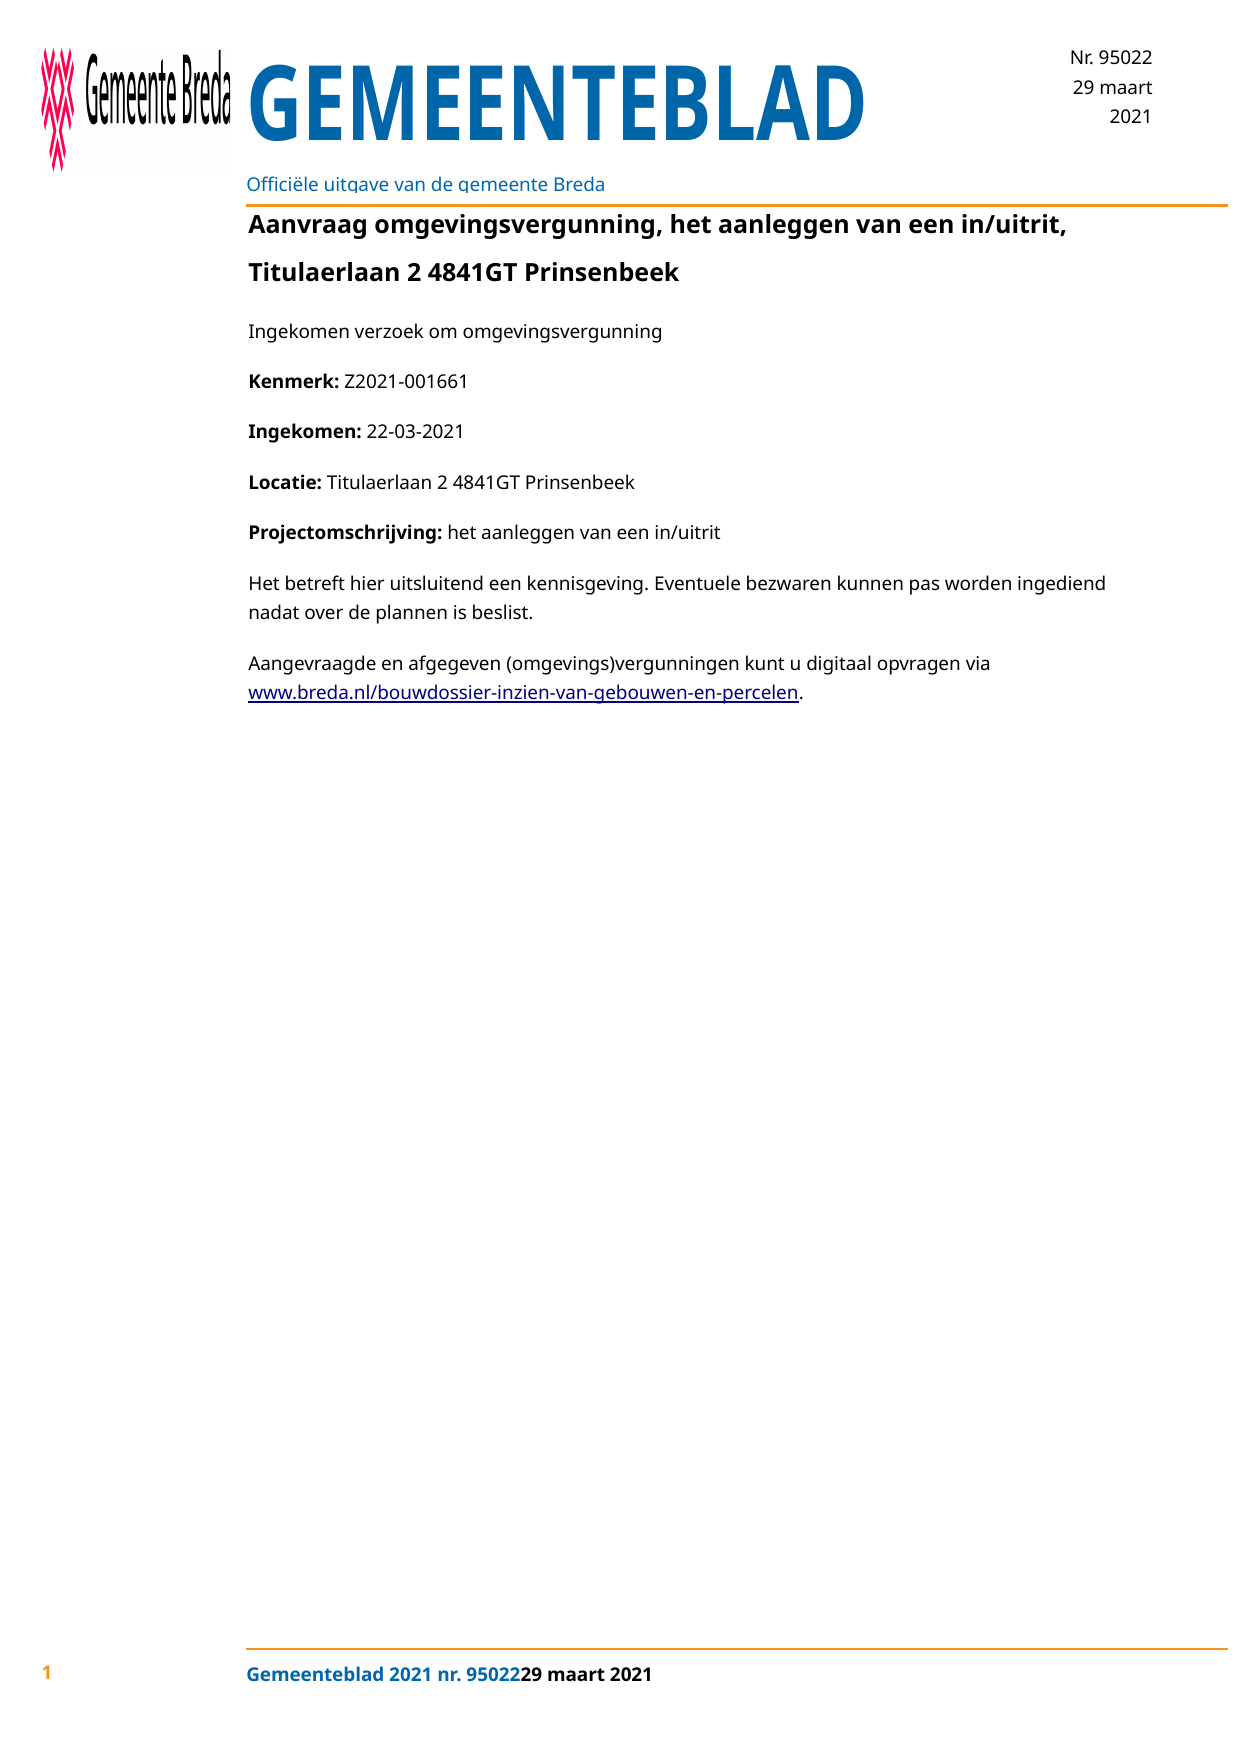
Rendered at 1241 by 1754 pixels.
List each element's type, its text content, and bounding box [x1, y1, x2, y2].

text Projectomschrijving: het aanleggen van een in/uitrit [248, 519, 1152, 545]
picture [41, 47, 231, 172]
text Ingekomen verzoek om omgevingsvergunning [248, 318, 1152, 344]
text Aanvraag omgevingsvergunning, het aanleggen van een in/uitrit, Titulaerlaan 2 4841GT Prinsenbeek [248, 207, 1152, 288]
text Locatie: Titulaerlaan 2 4841GT Prinsenbeek [248, 469, 1152, 495]
text Kenmerk: Z2021-001661 [248, 368, 1152, 394]
text Aangevraagde en afgegeven (omgevings)vergunningen kunt u digitaal opvragen via www.breda.nl/bouwdossier-inzien-van-gebouwen-en-percelen. [248, 650, 1152, 705]
text Het betreft hier uitsluitend een kennisgeving. Eventuele bezwaren kunnen pas worden ingediend nadat over de plannen is beslist. [248, 570, 1152, 625]
text Ingekomen: 22-03-2021 [248, 419, 1152, 444]
